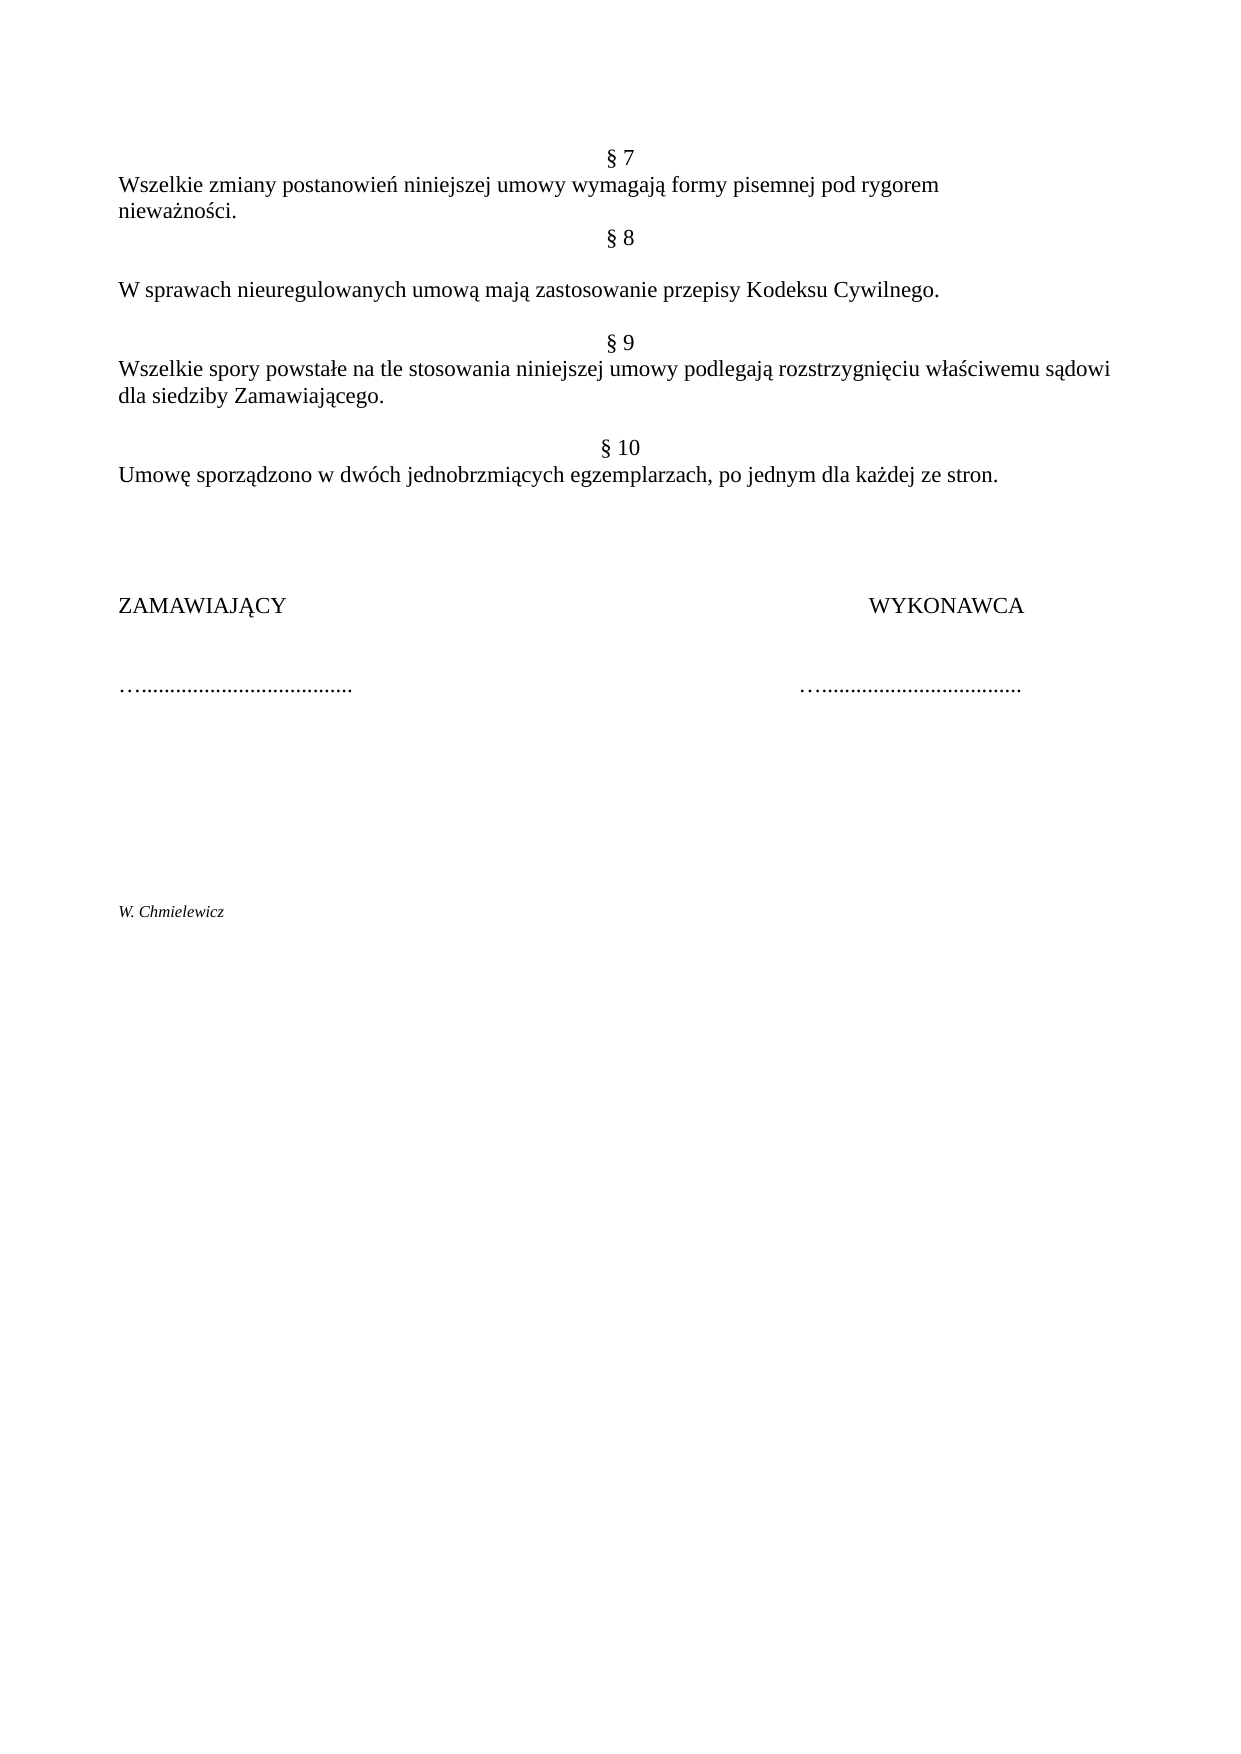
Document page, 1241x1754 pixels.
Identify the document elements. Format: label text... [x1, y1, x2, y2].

text § 10 [118, 434, 1122, 461]
text ZAMAWIAJĄCY WYKONAWCA [118, 592, 1122, 619]
text W. Chmielewicz [118, 902, 1122, 921]
text nieważności. [118, 197, 1122, 223]
text § 8 [118, 223, 1122, 250]
text …..................................... …................................... [118, 672, 1122, 698]
text § 9 [118, 329, 1122, 355]
text Umowę sporządzono w dwóch jednobrzmiących egzemplarzach, po jednym dla każdej ze stron. [118, 461, 1122, 487]
text § 7 [118, 144, 1122, 171]
text W sprawach nieuregulowanych umową mają zastosowanie przepisy Kodeksu Cywilnego. [118, 276, 1122, 303]
text Wszelkie spory powstałe na tle stosowania niniejszej umowy podlegają rozstrzygnięciu właściwemu sądowi dla siedziby Zamawiającego. [118, 355, 1122, 408]
text Wszelkie zmiany postanowień niniejszej umowy wymagają formy pisemnej pod rygorem [118, 171, 1122, 197]
